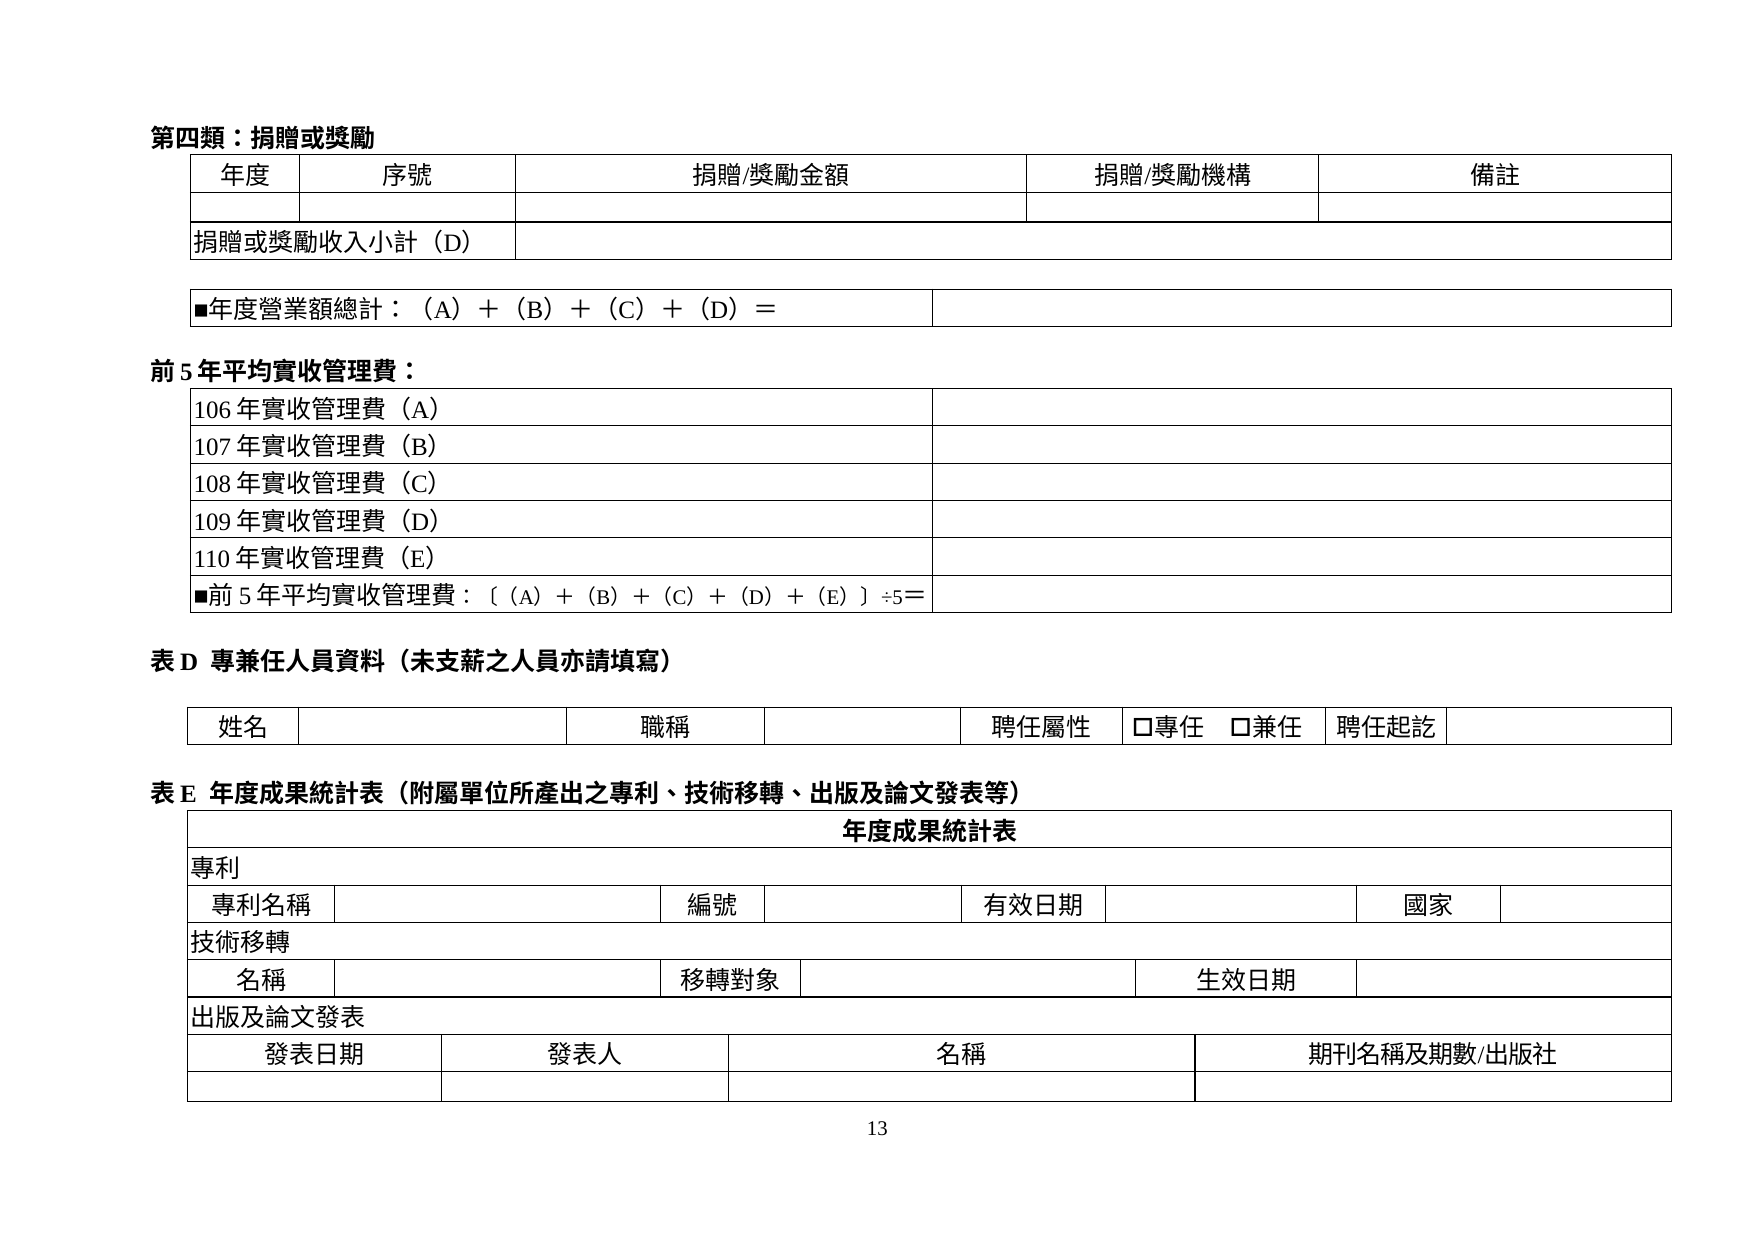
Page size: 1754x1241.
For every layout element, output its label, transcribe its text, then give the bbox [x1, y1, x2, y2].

table_cell 107年實收管理費（B） [191, 426, 932, 463]
table_cell [191, 193, 299, 221]
table_cell [765, 886, 961, 922]
table_header 聘任起訖 [1326, 708, 1446, 744]
table_cell 出版及論文發表 [188, 998, 1671, 1034]
table_header 專任 兼任 [1123, 708, 1325, 744]
table_cell [1027, 193, 1318, 221]
table_cell [933, 576, 1671, 612]
table_cell ■前5年平均實收管理費：〔（A）＋（B）＋（C）＋（D）＋（E）〕÷5＝ [191, 576, 932, 612]
table_header 年度成果統計表 [188, 811, 1671, 847]
table_header [765, 708, 960, 744]
table_cell 技術移轉 [188, 923, 1671, 959]
table_cell [516, 223, 1671, 259]
table_cell 專利名稱 [188, 886, 334, 922]
table_cell [933, 501, 1671, 537]
table_cell [516, 193, 1026, 221]
table_cell 移轉對象 [661, 960, 800, 996]
table_header 職稱 [567, 708, 764, 744]
table_cell [1357, 960, 1671, 996]
table_cell 生效日期 [1136, 960, 1356, 996]
text 表D 專兼任人員資料（未支薪之人員亦請填寫） [150, 642, 1604, 678]
table_cell 109年實收管理費（D） [191, 501, 932, 537]
table_cell [1501, 886, 1671, 922]
text 表E 年度成果統計表（附屬單位所產出之專利、技術移轉、出版及論文發表等） [150, 774, 1604, 810]
table_cell [1106, 886, 1356, 922]
table_cell [442, 1072, 728, 1101]
table_cell [933, 426, 1671, 463]
table_header 年度 [191, 155, 299, 192]
text 第四類：捐贈或獎勵 [150, 118, 1604, 154]
table_header ■年度營業額總計：（A）＋（B）＋（C）＋（D）＝ [191, 290, 932, 326]
text 前5年平均實收管理費： [150, 352, 1604, 388]
table_cell 專利 [188, 848, 1671, 884]
table_cell 期刊名稱及期數/出版社 [1196, 1035, 1671, 1071]
table_header [299, 708, 566, 744]
table_cell 名稱 [729, 1035, 1194, 1071]
table_header 序號 [300, 155, 515, 192]
table_header [933, 389, 1671, 425]
table_cell 發表人 [442, 1035, 728, 1071]
table_header 捐贈/獎勵金額 [516, 155, 1026, 192]
table_cell [1319, 193, 1671, 221]
table_header [933, 290, 1671, 326]
table_header 106年實收管理費（A） [191, 389, 932, 425]
table_header 姓名 [188, 708, 298, 744]
table_cell 捐贈或獎勵收入小計（D） [191, 223, 515, 259]
table_cell [933, 464, 1671, 500]
table_cell 108年實收管理費（C） [191, 464, 932, 500]
table_cell 名稱 [188, 960, 334, 996]
table_header 備註 [1319, 155, 1671, 192]
table_cell 國家 [1357, 886, 1500, 922]
table_cell [801, 960, 1135, 996]
table_cell [335, 886, 660, 922]
table_cell [933, 538, 1671, 574]
table_cell [729, 1072, 1194, 1101]
table_header 聘任屬性 [961, 708, 1122, 744]
table_header 捐贈/獎勵機構 [1027, 155, 1318, 192]
table_cell [335, 960, 660, 996]
table_cell 發表日期 [188, 1035, 441, 1071]
table_cell [188, 1072, 441, 1101]
table_cell 編號 [661, 886, 764, 922]
table_header [1447, 708, 1671, 744]
table_cell 有效日期 [962, 886, 1105, 922]
table_cell 110年實收管理費（E） [191, 538, 932, 574]
table_cell [1196, 1072, 1671, 1101]
table_cell [300, 193, 515, 221]
